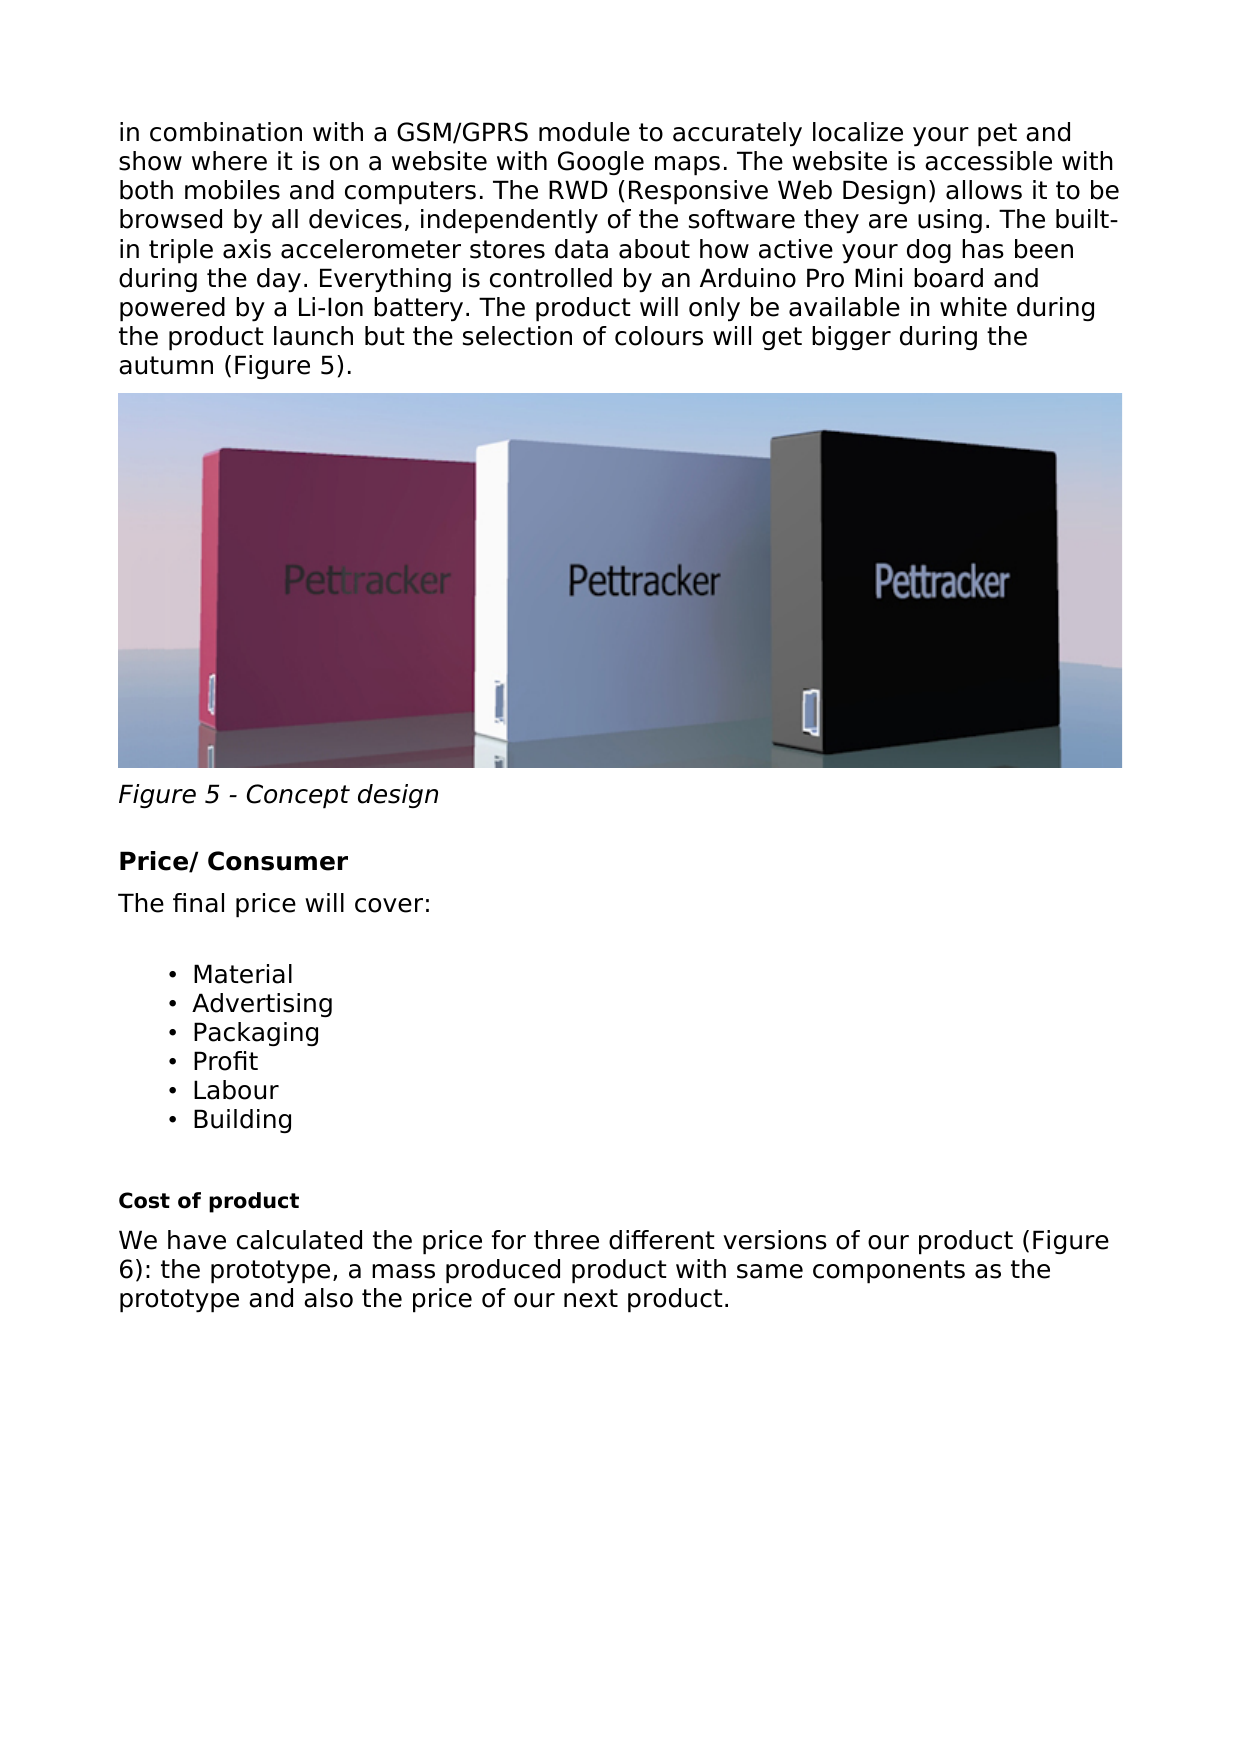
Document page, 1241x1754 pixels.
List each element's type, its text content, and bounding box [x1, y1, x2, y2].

list Material [177, 960, 1122, 989]
subtitle Cost of product [118, 1189, 1122, 1214]
list Labour [177, 1077, 1122, 1106]
text Figure 5 - Concept design [118, 780, 1122, 809]
text We have calculated the price for three different versions of our product (Figure 6): the prototype, a mass produced product with same components as the prototype and also the price of our next product. [118, 1226, 1122, 1314]
picture [118, 393, 1123, 768]
list Profit [177, 1047, 1122, 1077]
subtitle Price/ Consumer [118, 847, 1122, 876]
list Building [177, 1106, 1122, 1135]
text The final price will cover: [118, 889, 1122, 918]
list Advertising [177, 989, 1122, 1018]
text in combination with a GSM/GPRS module to accurately localize your pet and show where it is on a website with Google maps. The website is accessible with both mobiles and computers. The RWD (Responsive Web Design) allows it to be browsed by all devices, independently of the software they are using. The built-in triple axis accelerometer stores data about how active your dog has been during the day. Everything is controlled by an Arduino Pro Mini board and powered by a Li-Ion battery. The product will only be available in white during the product launch but the selection of colours will get bigger during the autumn (Figure 5). [118, 118, 1122, 381]
list Packaging [177, 1018, 1122, 1047]
